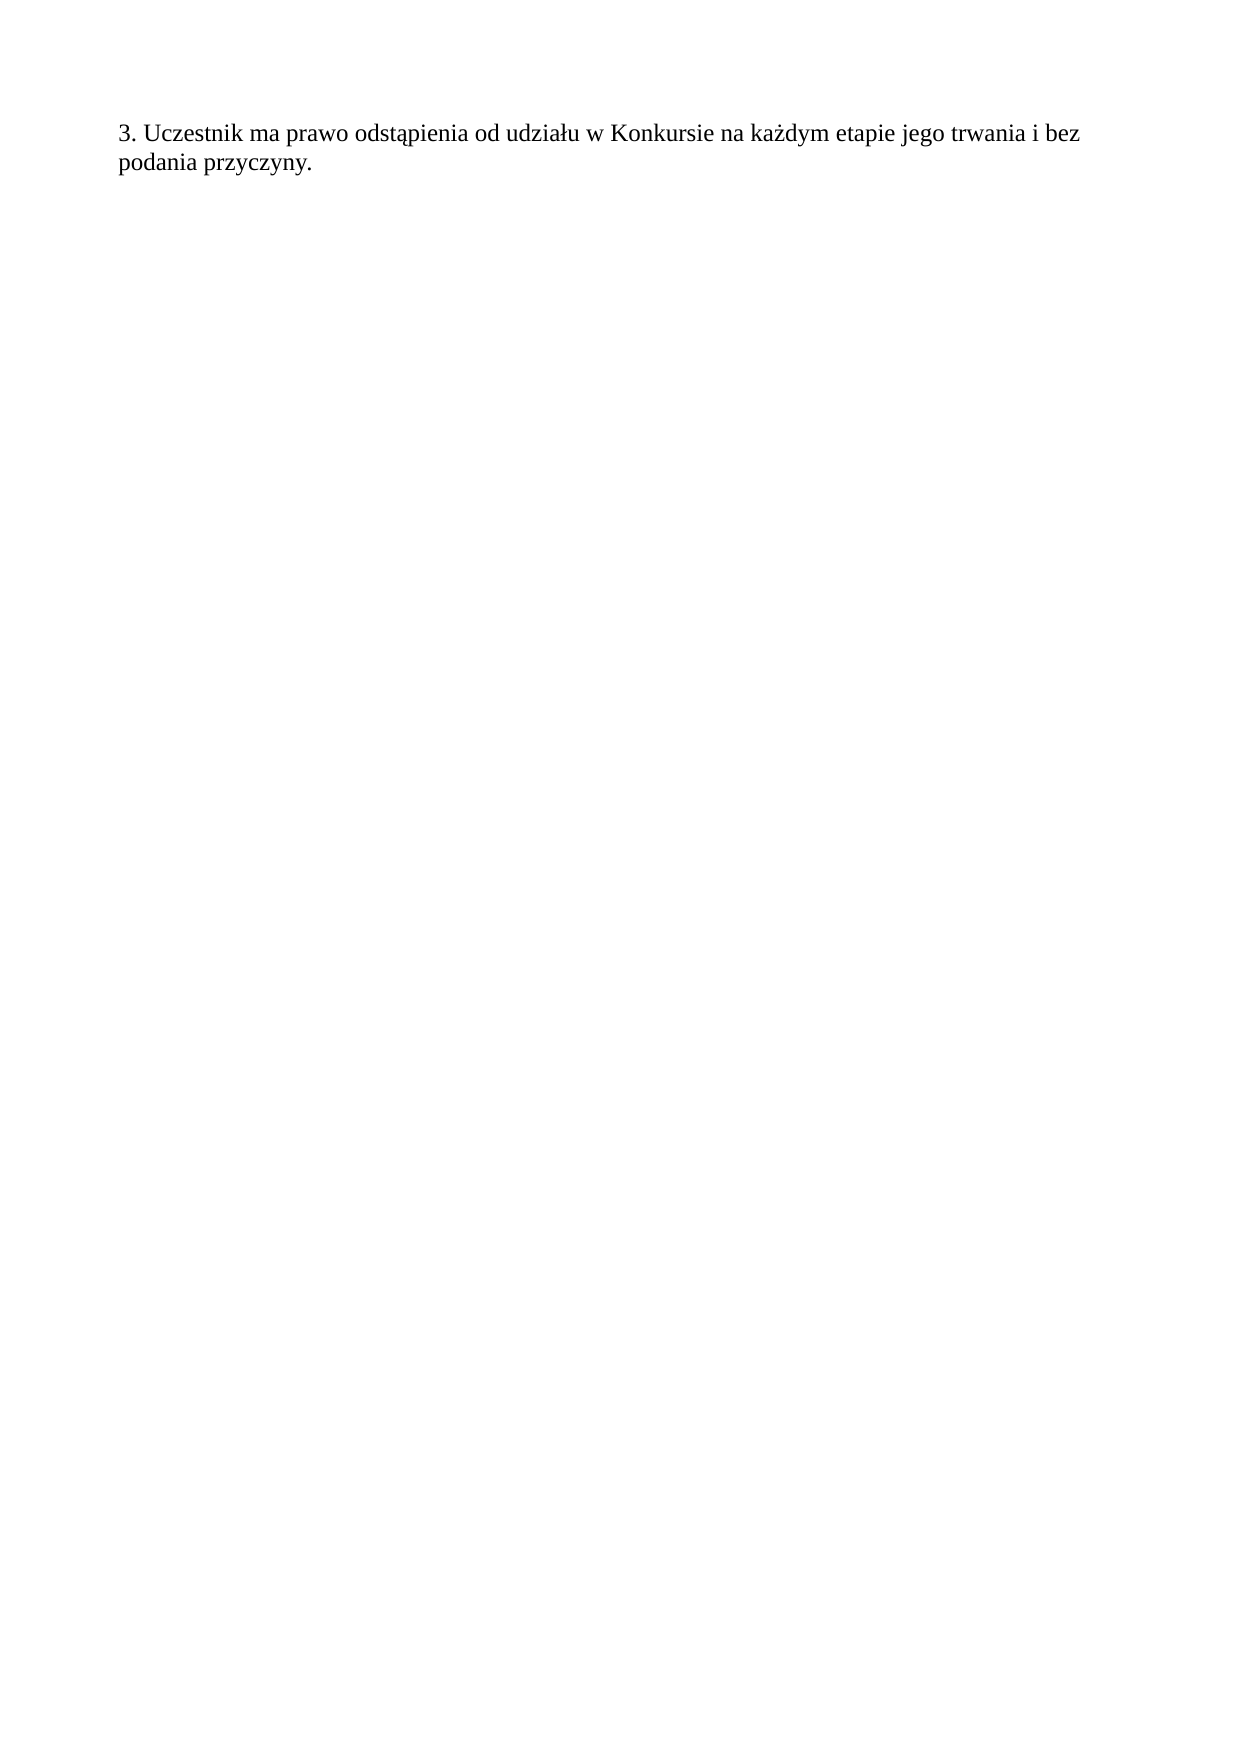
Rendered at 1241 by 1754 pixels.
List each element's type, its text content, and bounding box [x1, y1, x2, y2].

text 3. Uczestnik ma prawo odstąpienia od udziału w Konkursie na każdym etapie jego trwania i bez podania przyczyny. [118, 118, 1122, 176]
